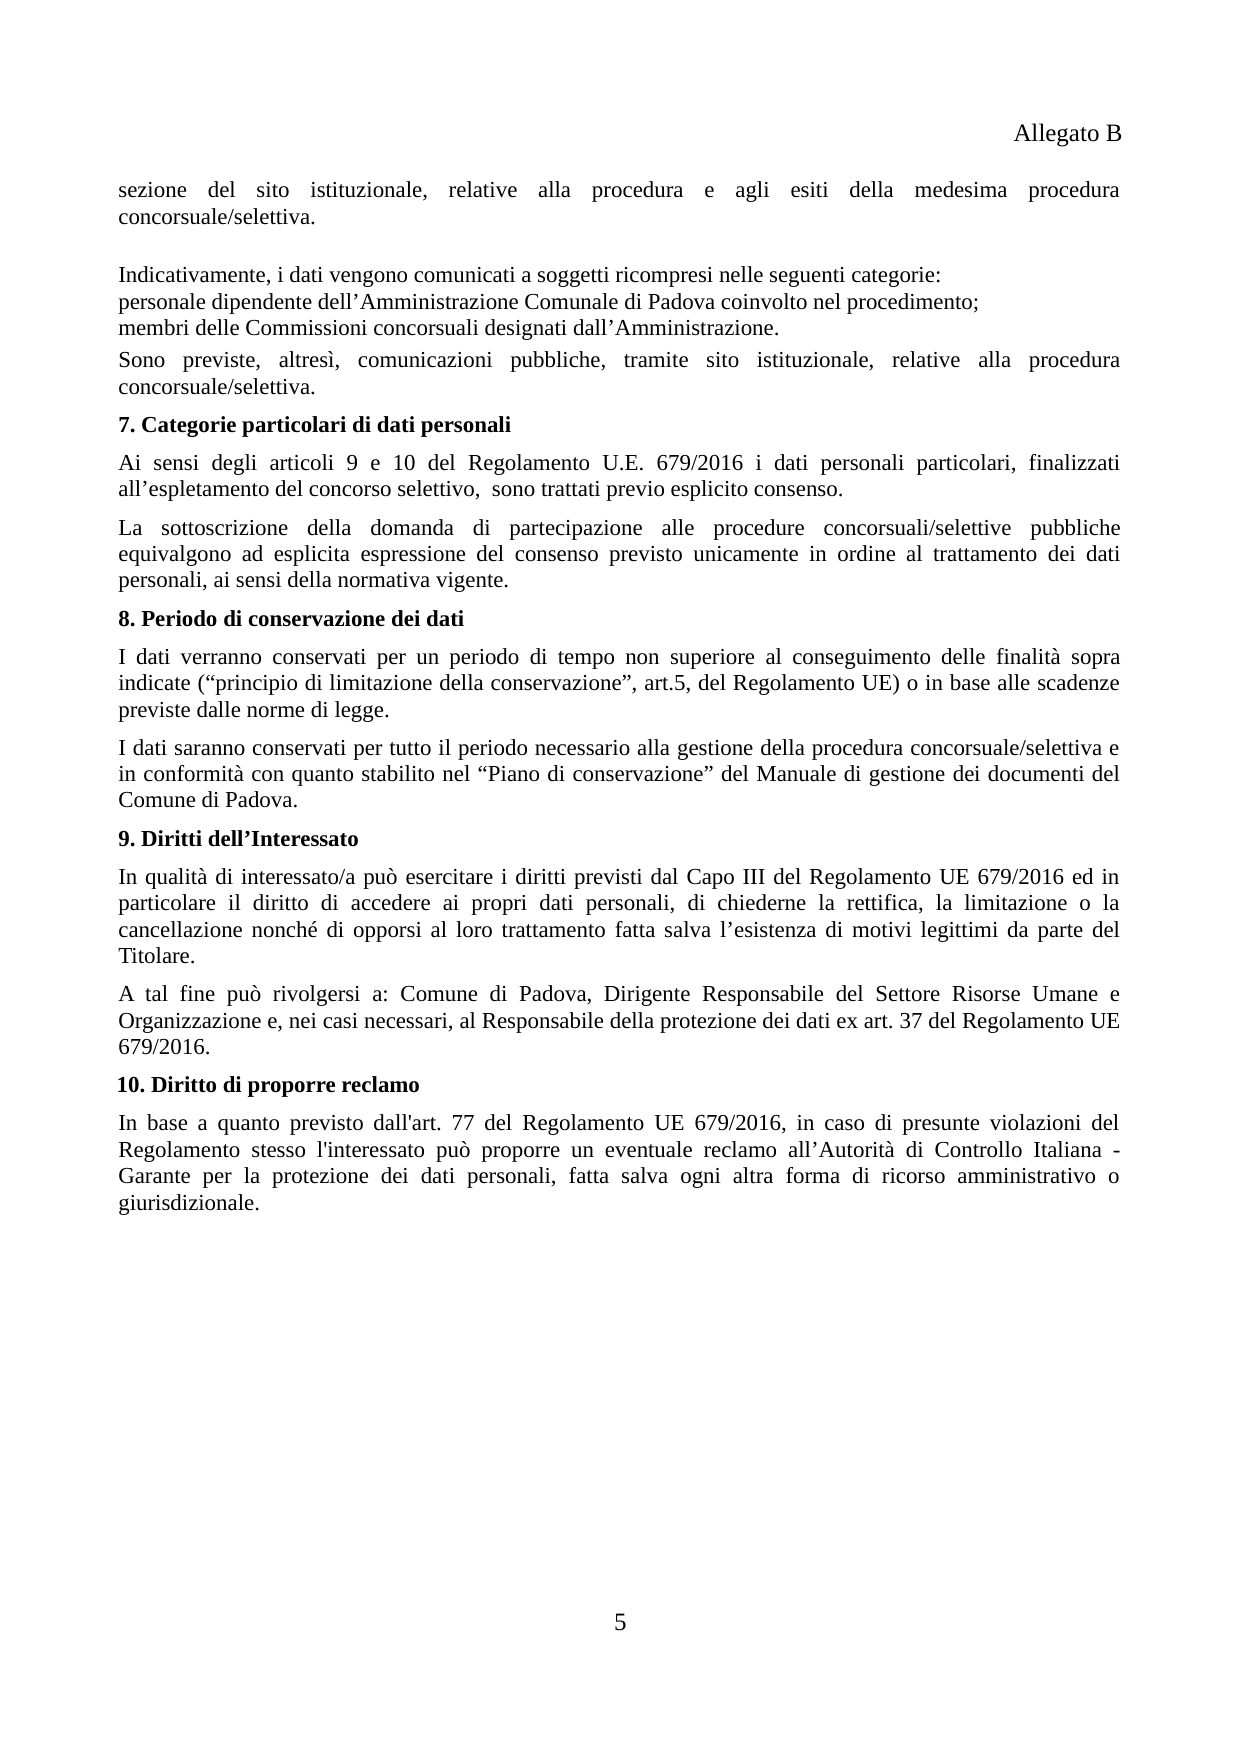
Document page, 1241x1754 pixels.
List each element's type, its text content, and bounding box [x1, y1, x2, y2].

list membri delle Commissioni concorsuali designati dall’Amministrazione. [118, 314, 1122, 340]
text 8. Periodo di conservazione dei dati [118, 605, 1122, 631]
text sezione del sito istituzionale, relative alla procedura e agli esiti della medesima procedura concorsuale/selettiva. [118, 176, 1122, 229]
text A tal fine può rivolgersi a: Comune di Padova, Dirigente Responsabile del Settore Risorse Umane e Organizzazione e, nei casi necessari, al Responsabile della protezione dei dati ex art. 37 del Regolamento UE 679/2016. [118, 980, 1122, 1059]
text In qualità di interessato/a può esercitare i diritti previsti dal Capo III del Regolamento UE 679/2016 ed in particolare il diritto di accedere ai propri dati personali, di chiederne la rettifica, la limitazione o la cancellazione nonché di opporsi al loro trattamento fatta salva l’esistenza di motivi legittimi da parte del Titolare. [118, 863, 1122, 968]
text 10. Diritto di proporre reclamo [116, 1071, 1122, 1098]
text I dati saranno conservati per tutto il periodo necessario alla gestione della procedura concorsuale/selettiva e in conformità con quanto stabilito nel “Piano di conservazione” del Manuale di gestione dei documenti del Comune di Padova. [118, 734, 1122, 813]
list personale dipendente dell’Amministrazione Comunale di Padova coinvolto nel procedimento; [118, 288, 1122, 314]
text I dati verranno conservati per un periodo di tempo non superiore al conseguimento delle finalità sopra indicate (“principio di limitazione della conservazione”, art.5, del Regolamento UE) o in base alle scadenze previste dalle norme di legge. [118, 643, 1122, 722]
text La sottoscrizione della domanda di partecipazione alle procedure concorsuali/selettive pubbliche equivalgono ad esplicita espressione del consenso previsto unicamente in ordine al trattamento dei dati personali, ai sensi della normativa vigente. [118, 514, 1122, 593]
text In base a quanto previsto dall'art. 77 del Regolamento UE 679/2016, in caso di presunte violazioni del Regolamento stesso l'interessato può proporre un eventuale reclamo all’Autorità di Controllo Italiana - Garante per la protezione dei dati personali, fatta salva ogni altra forma di ricorso amministrativo o giurisdizionale. [118, 1109, 1122, 1215]
text Ai sensi degli articoli 9 e 10 del Regolamento U.E. 679/2016 i dati personali particolari, finalizzati all’espletamento del concorso selettivo, sono trattati previo esplicito consenso. [118, 449, 1122, 502]
text 7. Categorie particolari di dati personali [118, 411, 1122, 437]
text Indicativamente, i dati vengono comunicati a soggetti ricompresi nelle seguenti categorie: [118, 261, 1122, 288]
text 9. Diritti dell’Interessato [118, 825, 1122, 851]
text Sono previste, altresì, comunicazioni pubbliche, tramite sito istituzionale, relative alla procedura concorsuale/selettiva. [118, 346, 1122, 399]
